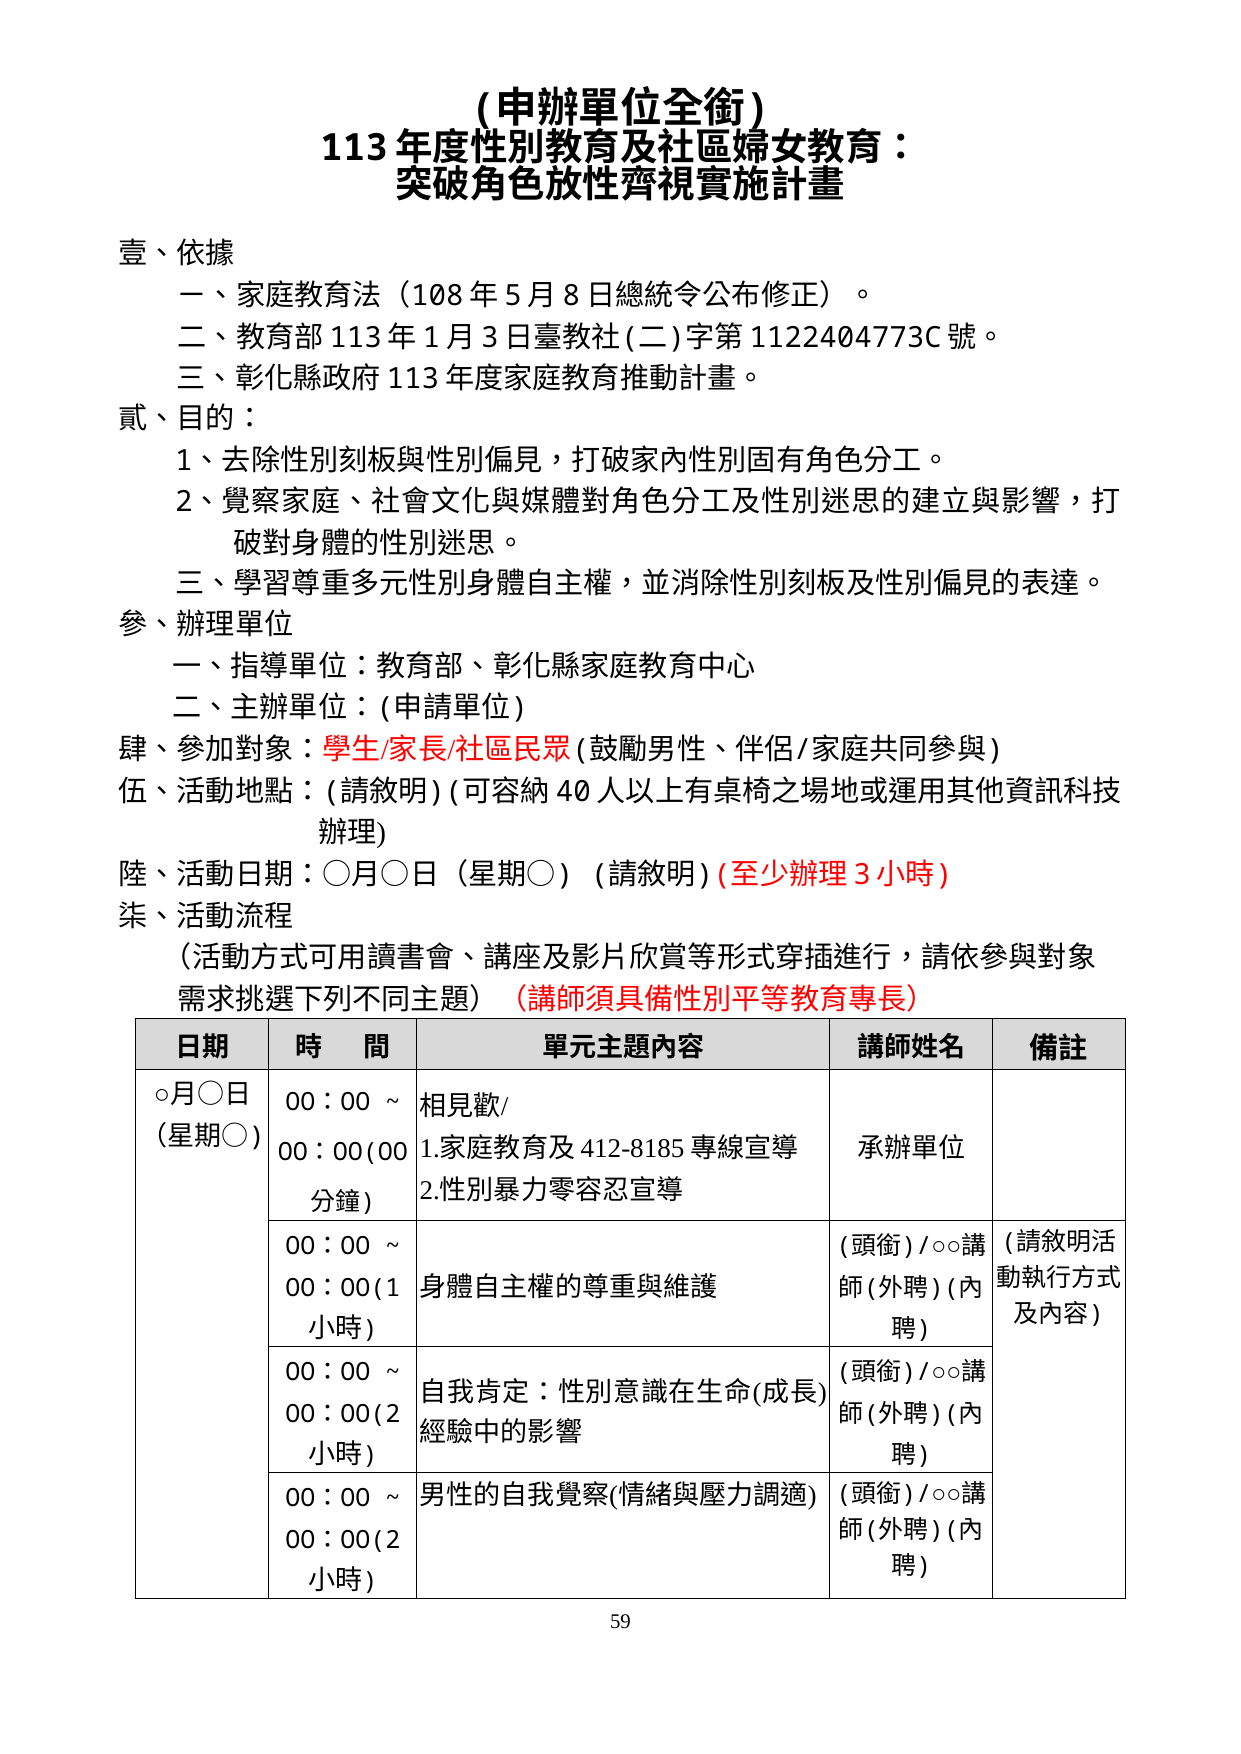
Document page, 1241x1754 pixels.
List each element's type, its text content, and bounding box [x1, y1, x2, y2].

table_cell [993, 1070, 1125, 1220]
table_cell 男性的自我覺察(情緒與壓力調適) [417, 1473, 829, 1598]
text 突破角色放性齊視實施計畫 [118, 168, 1122, 205]
table_cell ○月○日 （星期○) [136, 1070, 268, 1598]
table_header 單元主題內容 [417, 1019, 829, 1069]
table_cell (頭銜)/○○講師(外聘)(內聘) [830, 1221, 992, 1346]
table_header 備註 [993, 1019, 1125, 1069]
text (申辦單位全銜) [118, 89, 1122, 130]
table_header 日期 [136, 1019, 268, 1069]
table_cell OO：OO ~ OO：OO(1小時) [269, 1221, 416, 1346]
text 一、指導單位：教育部、彰化縣家庭教育中心 [172, 643, 1122, 684]
table_header 時 間 [269, 1019, 416, 1069]
table_cell 相見歡/ 1.家庭教育及412-8185專線宣導 2.性別暴力零容忍宣導 [417, 1070, 829, 1220]
list 覺察家庭、社會文化與媒體對角色分工及性別迷思的建立與影響，打破對身體的性別迷思。 [175, 478, 1122, 562]
table_cell OO：OO ~ OO：OO(OO分鐘) [269, 1070, 416, 1220]
table_cell (頭銜)/○○講師(外聘)(內聘) [830, 1473, 992, 1598]
text 參、辦理單位 [118, 601, 1122, 643]
text 三、彰化縣政府113年度家庭教育推動計畫。 [176, 355, 1122, 397]
table_header 講師姓名 [830, 1019, 992, 1069]
table_cell (頭銜)/○○講師(外聘)(內聘) [830, 1347, 992, 1472]
list 去除性別刻板與性別偏見，打破家內性別固有角色分工。 [175, 437, 1122, 478]
text 柒、活動流程 [118, 893, 1122, 934]
text 壹、依據 [118, 230, 1122, 272]
text （活動方式可用讀書會、講座及影片欣賞等形式穿插進行，請依參與對象需求挑選下列不同主題）（講師須具備性別平等教育專長） [163, 934, 1122, 1018]
table_cell OO：OO ~ OO：OO(2小時) [269, 1473, 416, 1598]
table_cell OO：OO ~ OO：OO(2小時) [269, 1347, 416, 1472]
table_cell 承辦單位 [830, 1070, 992, 1220]
text 二、教育部113年1月3日臺教社(二)字第1122404773C號。 [177, 314, 1122, 355]
text 肆、參加對象：學生/家長/社區民眾(鼓勵男性、伴侶/家庭共同參與) [118, 726, 1168, 768]
text 二、主辦單位：(申請單位) [172, 684, 1122, 726]
text 陸、活動日期：○月○日（星期○) (請敘明)(至少辦理3小時) [118, 851, 1122, 893]
table_cell (請敘明活動執行方式及內容) [993, 1221, 1125, 1598]
text 三、學習尊重多元性別身體自主權，並消除性別刻板及性別偏見的表達。 [175, 562, 1194, 601]
text 113年度性別教育及社區婦女教育： [118, 130, 1122, 168]
text 伍、活動地點：(請敘明)(可容納40人以上有桌椅之場地或運用其他資訊科技辦理) [118, 768, 1122, 851]
text ㄧ、家庭教育法（108年5月8日總統令公布修正）。 [177, 272, 1122, 314]
table_cell 自我肯定：性別意識在生命(成長)經驗中的影響 [417, 1347, 829, 1472]
text 貳、目的： [118, 397, 1194, 437]
table_cell 身體自主權的尊重與維護 [417, 1221, 829, 1346]
